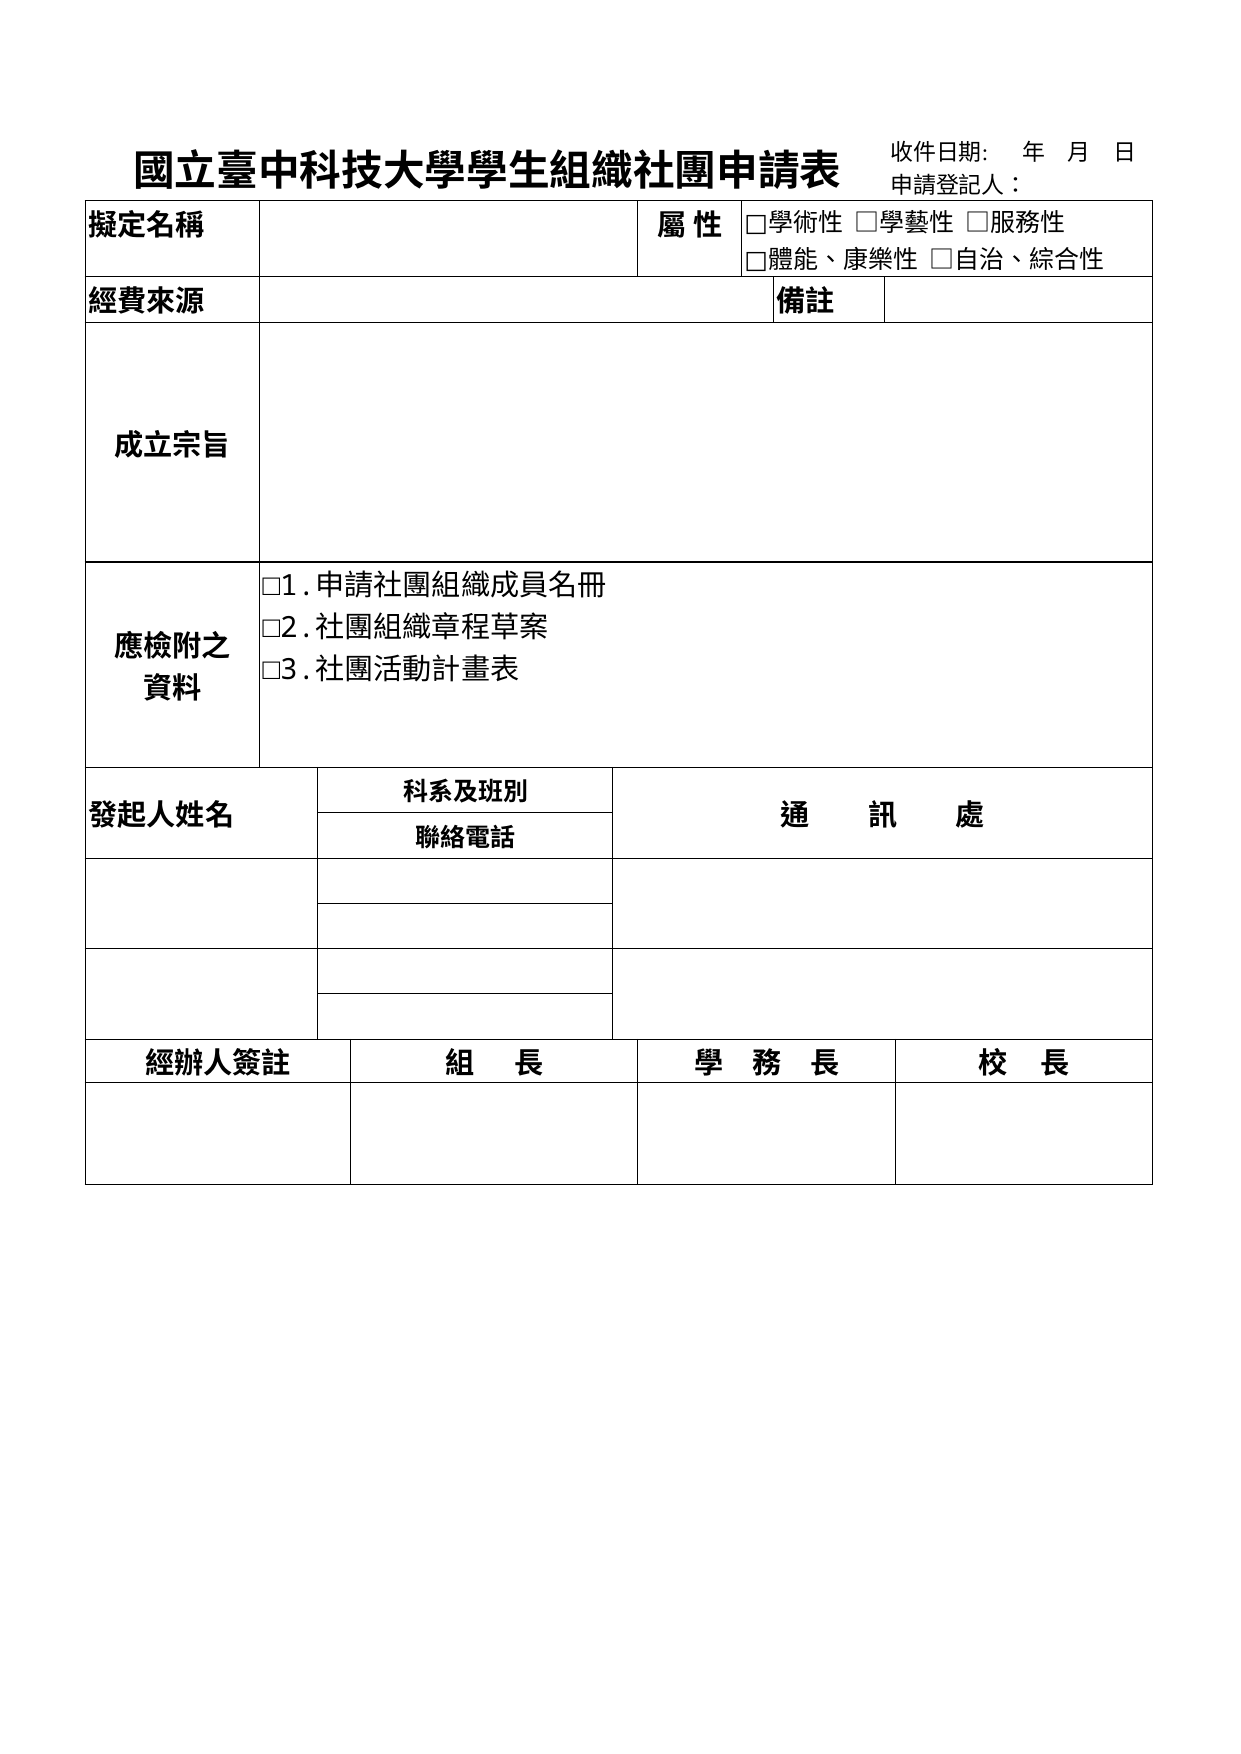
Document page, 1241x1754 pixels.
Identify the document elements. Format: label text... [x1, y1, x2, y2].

table_cell [613, 949, 1152, 1039]
table_cell □學術性 □學藝性 □服務性 □體能、康樂性 □自治、綜合性 [742, 201, 1152, 276]
table_cell 屬 性 [638, 201, 741, 276]
table_cell 經費來源 [86, 277, 259, 322]
table_cell 應檢附之 資料 [86, 563, 259, 767]
table_cell 成立宗旨 [86, 323, 259, 561]
table_cell 學 務 長 [638, 1040, 895, 1082]
table_header 國立臺中科技大學學生組織社團申請表 [85, 134, 889, 200]
table_cell [638, 1083, 895, 1184]
table_cell [896, 1083, 1152, 1184]
table_cell [260, 277, 773, 322]
table_cell [318, 859, 612, 903]
table_cell 備註 [774, 277, 884, 322]
table_cell [260, 201, 637, 276]
table_cell 校 長 [896, 1040, 1152, 1082]
table_cell 組 長 [351, 1040, 637, 1082]
table_cell 聯絡電話 [318, 813, 612, 857]
table_cell 科系及班別 [318, 768, 612, 812]
table_cell 經辦人簽註 [86, 1040, 350, 1082]
table_cell [318, 994, 612, 1039]
table_cell [86, 1083, 350, 1184]
table_cell 擬定名稱 [86, 201, 259, 276]
table_cell [318, 904, 612, 948]
table_cell [260, 323, 1152, 561]
table_cell [318, 949, 612, 993]
table_cell [351, 1083, 637, 1184]
table_cell 發起人姓名 [86, 768, 317, 857]
table_cell 通 訊 處 [613, 768, 1152, 857]
table_cell [86, 859, 317, 948]
table_cell □1.申請社團組織成員名冊 □2.社團組織章程草案 □3.社團活動計畫表 [260, 563, 1152, 767]
table_cell [86, 949, 317, 1039]
table_cell [613, 859, 1152, 948]
table_header 收件日期: 年 月 日 申請登記人： [889, 134, 1152, 200]
table_cell [885, 277, 1152, 322]
